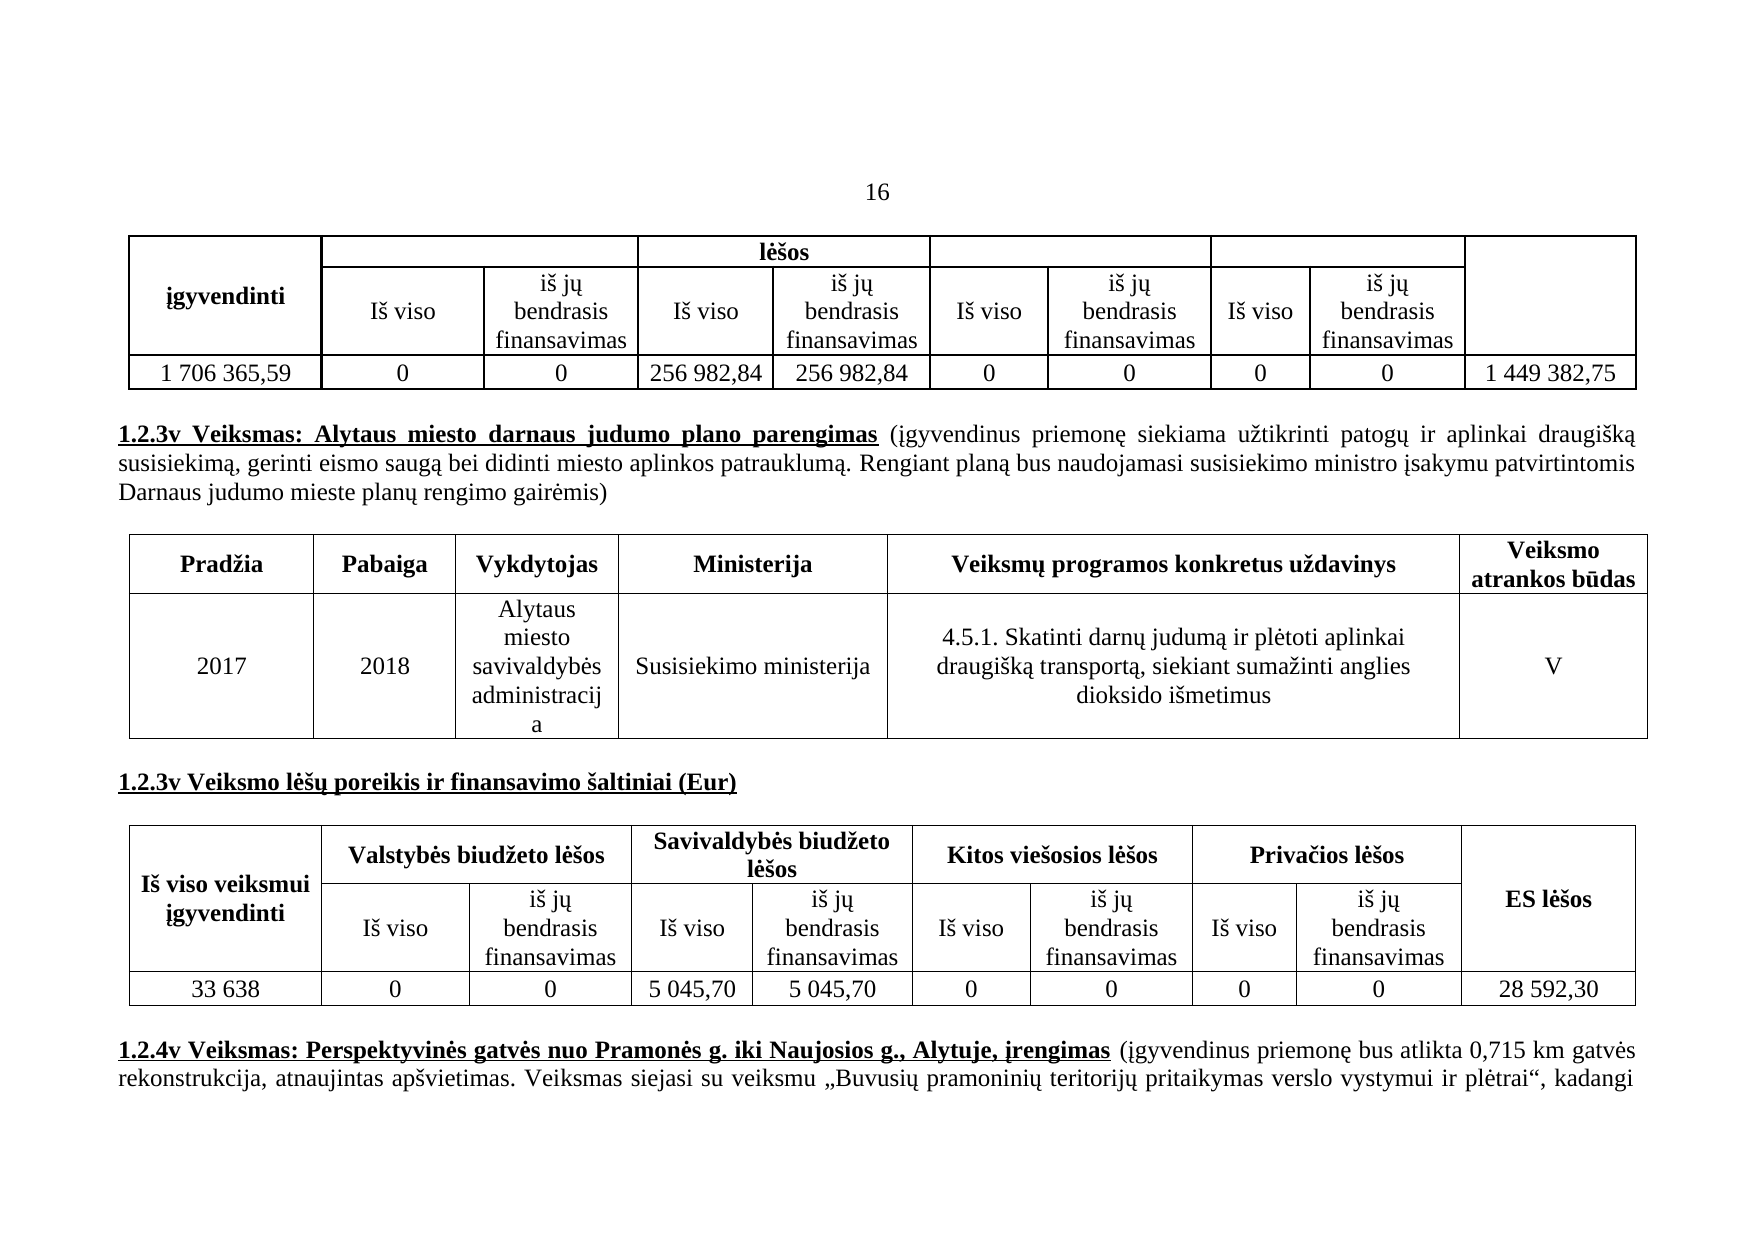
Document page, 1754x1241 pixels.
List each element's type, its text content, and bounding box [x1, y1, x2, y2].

table_header [931, 237, 1210, 266]
table_cell Alytaus miesto savivaldybės administracija [456, 594, 618, 737]
table_cell iš jų bendrasis finansavimas [774, 268, 929, 354]
table_cell V [1460, 594, 1647, 737]
table_cell 256 982,84 [639, 356, 772, 388]
table_cell 0 [322, 972, 469, 1005]
text 1.2.3v Veiksmas: Alytaus miesto darnaus judumo plano parengimas (įgyvendinus priemonę siekiama užtikrinti patogų ir aplinkai draugišką susisiekimą, gerinti eismo saugą bei didinti miesto aplinkos patrauklumą. Rengiant planą bus naudojamasi susisiekimo ministro įsakymu patvirtintomis Darnaus judumo mieste planų rengimo gairėmis) [118, 419, 1636, 505]
table_cell 5 045,70 [632, 972, 752, 1005]
table_cell iš jų bendrasis finansavimas [1297, 884, 1461, 971]
table_cell 0 [1193, 972, 1296, 1005]
table_cell 0 [1031, 972, 1192, 1005]
table_cell iš jų bendrasis finansavimas [1049, 268, 1210, 354]
table_cell 0 [1212, 356, 1309, 388]
table_cell iš jų bendrasis finansavimas [485, 268, 637, 354]
table_cell 2018 [314, 594, 455, 737]
table_header [323, 237, 637, 266]
table_header Kitos viešosios lėšos [913, 826, 1192, 883]
table_cell 0 [913, 972, 1030, 1005]
table_cell 0 [1297, 972, 1461, 1005]
table_cell Iš viso [913, 884, 1030, 971]
table_cell iš jų bendrasis finansavimas [470, 884, 631, 971]
table_cell 0 [1311, 356, 1464, 388]
table_header lėšos [639, 237, 929, 266]
table_cell 256 982,84 [774, 356, 929, 388]
table_cell Iš viso [322, 884, 469, 971]
table_cell 0 [931, 356, 1047, 388]
table_cell Iš viso [1193, 884, 1296, 971]
table_cell 4.5.1. Skatinti darnų judumą ir plėtoti aplinkai draugišką transportą, siekiant sumažinti anglies dioksido išmetimus [888, 594, 1459, 737]
table_cell 0 [323, 356, 483, 388]
table_cell Iš viso [639, 268, 772, 354]
table_header [1466, 237, 1635, 354]
table_header ES lėšos [1462, 826, 1635, 971]
table_cell 0 [485, 356, 637, 388]
table_cell Iš viso [632, 884, 752, 971]
text 1.2.3v Veiksmo lėšų poreikis ir finansavimo šaltiniai (Eur) [118, 767, 1636, 796]
table_header Veiksmo atrankos būdas [1460, 535, 1647, 593]
table_header Valstybės biudžeto lėšos [322, 826, 631, 883]
table_cell iš jų bendrasis finansavimas [1311, 268, 1464, 354]
table_cell 0 [470, 972, 631, 1005]
table_cell 2017 [130, 594, 313, 737]
table_header [1212, 237, 1464, 266]
table_cell Susisiekimo ministerija [619, 594, 887, 737]
table_cell 5 045,70 [753, 972, 912, 1005]
table_cell iš jų bendrasis finansavimas [753, 884, 912, 971]
table_header Pabaiga [314, 535, 455, 593]
table_header Veiksmų programos konkretus uždavinys [888, 535, 1459, 593]
table_header Privačios lėšos [1193, 826, 1461, 883]
table_cell Iš viso [323, 268, 483, 354]
table_header Savivaldybės biudžeto lėšos [632, 826, 912, 883]
table_header Ministerija [619, 535, 887, 593]
table_cell iš jų bendrasis finansavimas [1031, 884, 1192, 971]
table_cell 1 706 365,59 [130, 356, 320, 388]
table_cell Iš viso [1212, 268, 1309, 354]
table_cell 0 [1049, 356, 1210, 388]
text 1.2.4v Veiksmas: Perspektyvinės gatvės nuo Pramonės g. iki Naujosios g., Alytuje, įrengimas (įgyvendinus priemonę bus atlikta 0,715 km gatvės rekonstrukcija, atnaujintas apšvietimas. Veiksmas siejasi su veiksmu „Buvusių pramoninių teritorijų pritaikymas verslo vystymui ir plėtrai“, kadangi [118, 1035, 1636, 1092]
table_header įgyvendinti [130, 237, 320, 354]
table_header Vykdytojas [456, 535, 618, 593]
table_cell 33 638 [130, 972, 321, 1005]
table_cell 28 592,30 [1462, 972, 1635, 1005]
table_header Iš viso veiksmui įgyvendinti [130, 826, 321, 971]
table_header Pradžia [130, 535, 313, 593]
table_cell 1 449 382,75 [1466, 356, 1635, 388]
table_cell Iš viso [931, 268, 1047, 354]
